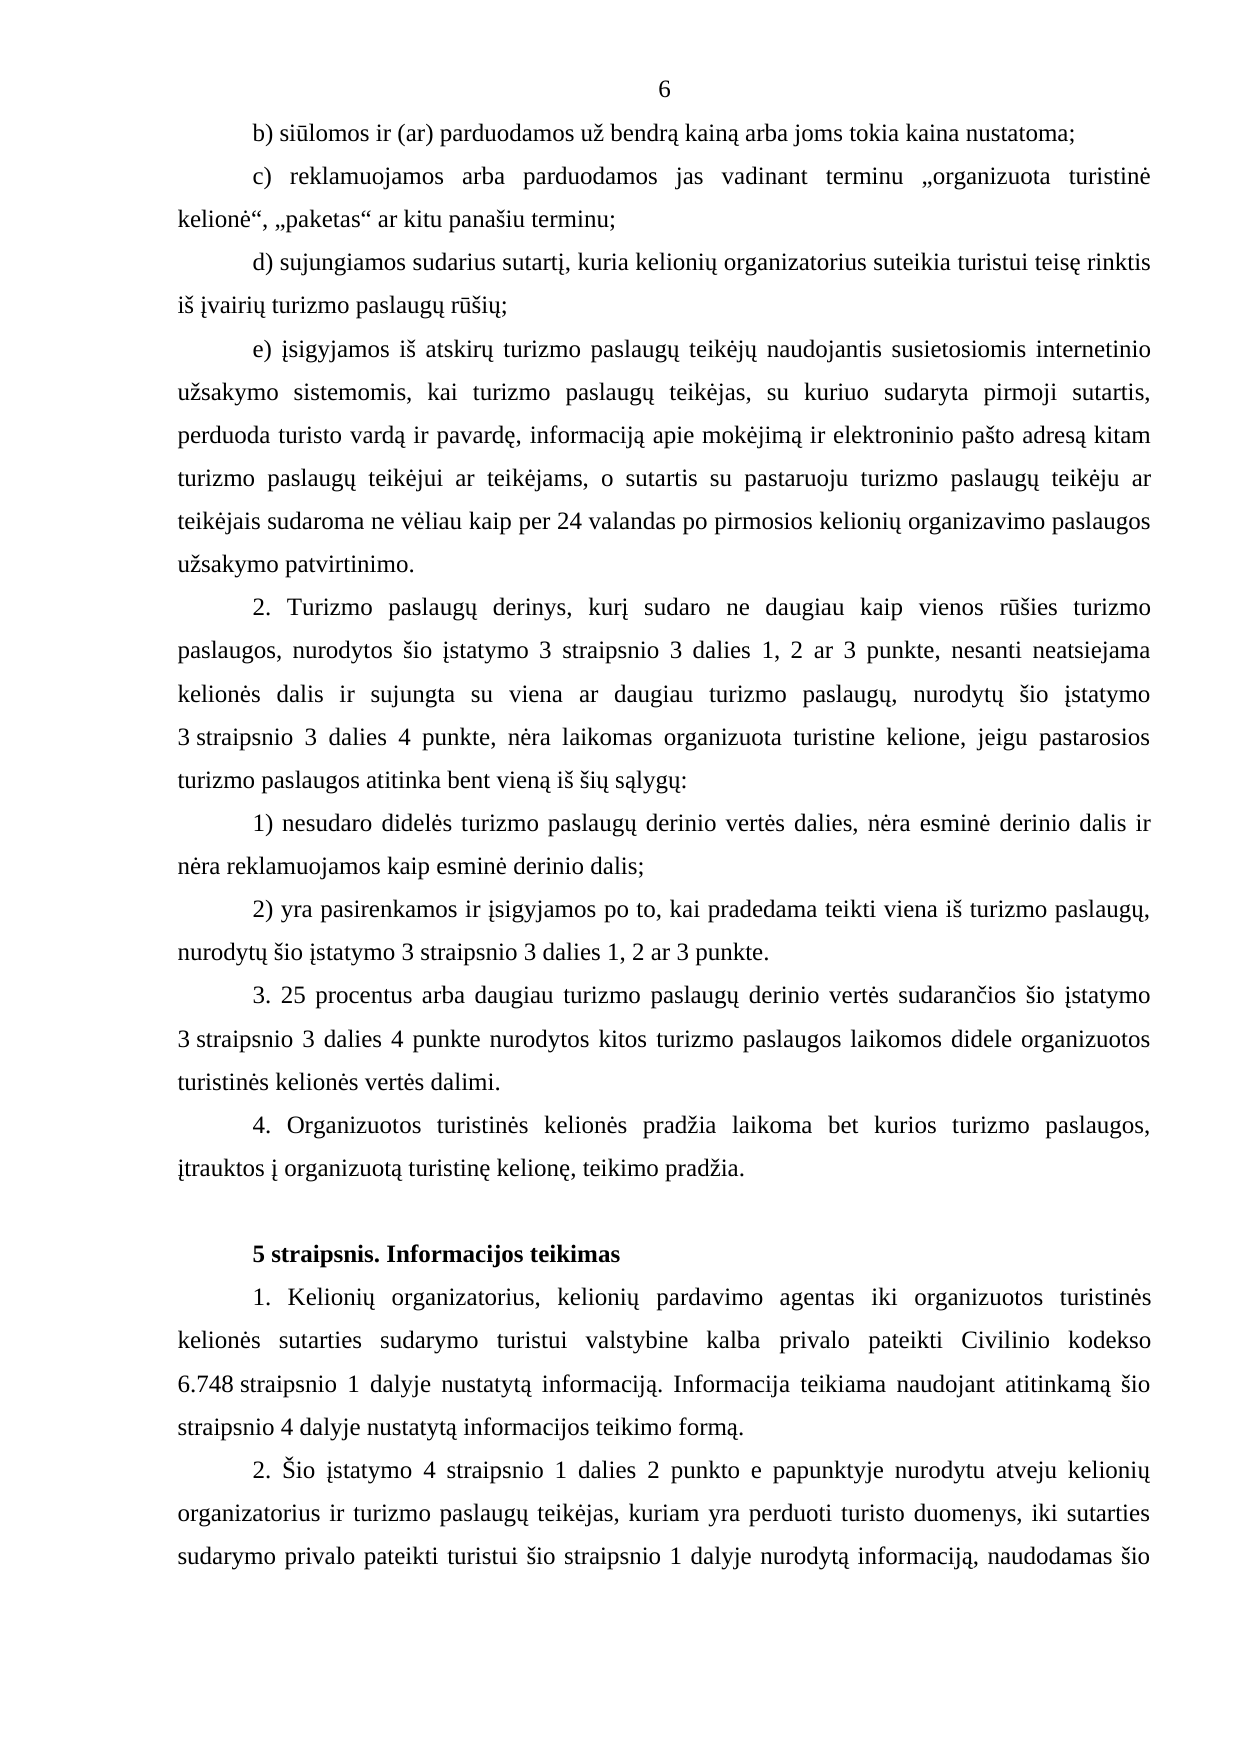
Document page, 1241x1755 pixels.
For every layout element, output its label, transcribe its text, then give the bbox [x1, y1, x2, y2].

text e) įsigyjamos iš atskirų turizmo paslaugų teikėjų naudojantis susietosiomis internetinio užsakymo sistemomis, kai turizmo paslaugų teikėjas, su kuriuo sudaryta pirmoji sutartis, perduoda turisto vardą ir pavardę, informaciją apie mokėjimą ir elektroninio pašto adresą kitam turizmo paslaugų teikėjui ar teikėjams, o sutartis su pastaruoju turizmo paslaugų teikėju ar teikėjais sudaroma ne vėliau kaip per 24 valandas po pirmosios kelionių organizavimo paslaugos užsakymo patvirtinimo. [177, 334, 1152, 578]
text c) reklamuojamos arba parduodamos jas vadinant terminu „organizuota turistinė kelionė“, „paketas“ ar kitu panašiu terminu; [177, 161, 1152, 233]
text 1) nesudaro didelės turizmo paslaugų derinio vertės dalies, nėra esminė derinio dalis ir nėra reklamuojamos kaip esminė derinio dalis; [177, 808, 1152, 880]
text 4. Organizuotos turistinės kelionės pradžia laikoma bet kurios turizmo paslaugos, įtrauktos į organizuotą turistinę kelionę, teikimo pradžia. [177, 1110, 1152, 1182]
text b) siūlomos ir (ar) parduodamos už bendrą kainą arba joms tokia kaina nustatoma; [177, 118, 1152, 147]
text 3. 25 procentus arba daugiau turizmo paslaugų derinio vertės sudarančios šio įstatymo 3 straipsnio 3 dalies 4 punkte nurodytos kitos turizmo paslaugos laikomos didele organizuotos turistinės kelionės vertės dalimi. [177, 981, 1152, 1096]
text 2. Turizmo paslaugų derinys, kurį sudaro ne daugiau kaip vienos rūšies turizmo paslaugos, nurodytos šio įstatymo 3 straipsnio 3 dalies 1, 2 ar 3 punkte, nesanti neatsiejama kelionės dalis ir sujungta su viena ar daugiau turizmo paslaugų, nurodytų šio įstatymo 3 straipsnio 3 dalies 4 punkte, nėra laikomas organizuota turistine kelione, jeigu pastarosios turizmo paslaugos atitinka bent vieną iš šių sąlygų: [177, 592, 1152, 794]
text 1. Kelionių organizatorius, kelionių pardavimo agentas iki organizuotos turistinės kelionės sutarties sudarymo turistui valstybine kalba privalo pateikti Civilinio kodekso 6.748 straipsnio 1 dalyje nustatytą informaciją. Informacija teikiama naudojant atitinkamą šio straipsnio 4 dalyje nustatytą informacijos teikimo formą. [177, 1282, 1152, 1441]
text 2. Šio įstatymo 4 straipsnio 1 dalies 2 punkto e papunktyje nurodytu atveju kelionių organizatorius ir turizmo paslaugų teikėjas, kuriam yra perduoti turisto duomenys, iki sutarties sudarymo privalo pateikti turistui šio straipsnio 1 dalyje nurodytą informaciją, naudodamas šio [177, 1455, 1152, 1570]
text d) sujungiamos sudarius sutartį, kuria kelionių organizatorius suteikia turistui teisę rinktis iš įvairių turizmo paslaugų rūšių; [177, 247, 1152, 319]
text 2) yra pasirenkamos ir įsigyjamos po to, kai pradedama teikti viena iš turizmo paslaugų, nurodytų šio įstatymo 3 straipsnio 3 dalies 1, 2 ar 3 punkte. [177, 894, 1152, 966]
text 5 straipsnis. Informacijos teikimas [177, 1239, 1152, 1268]
